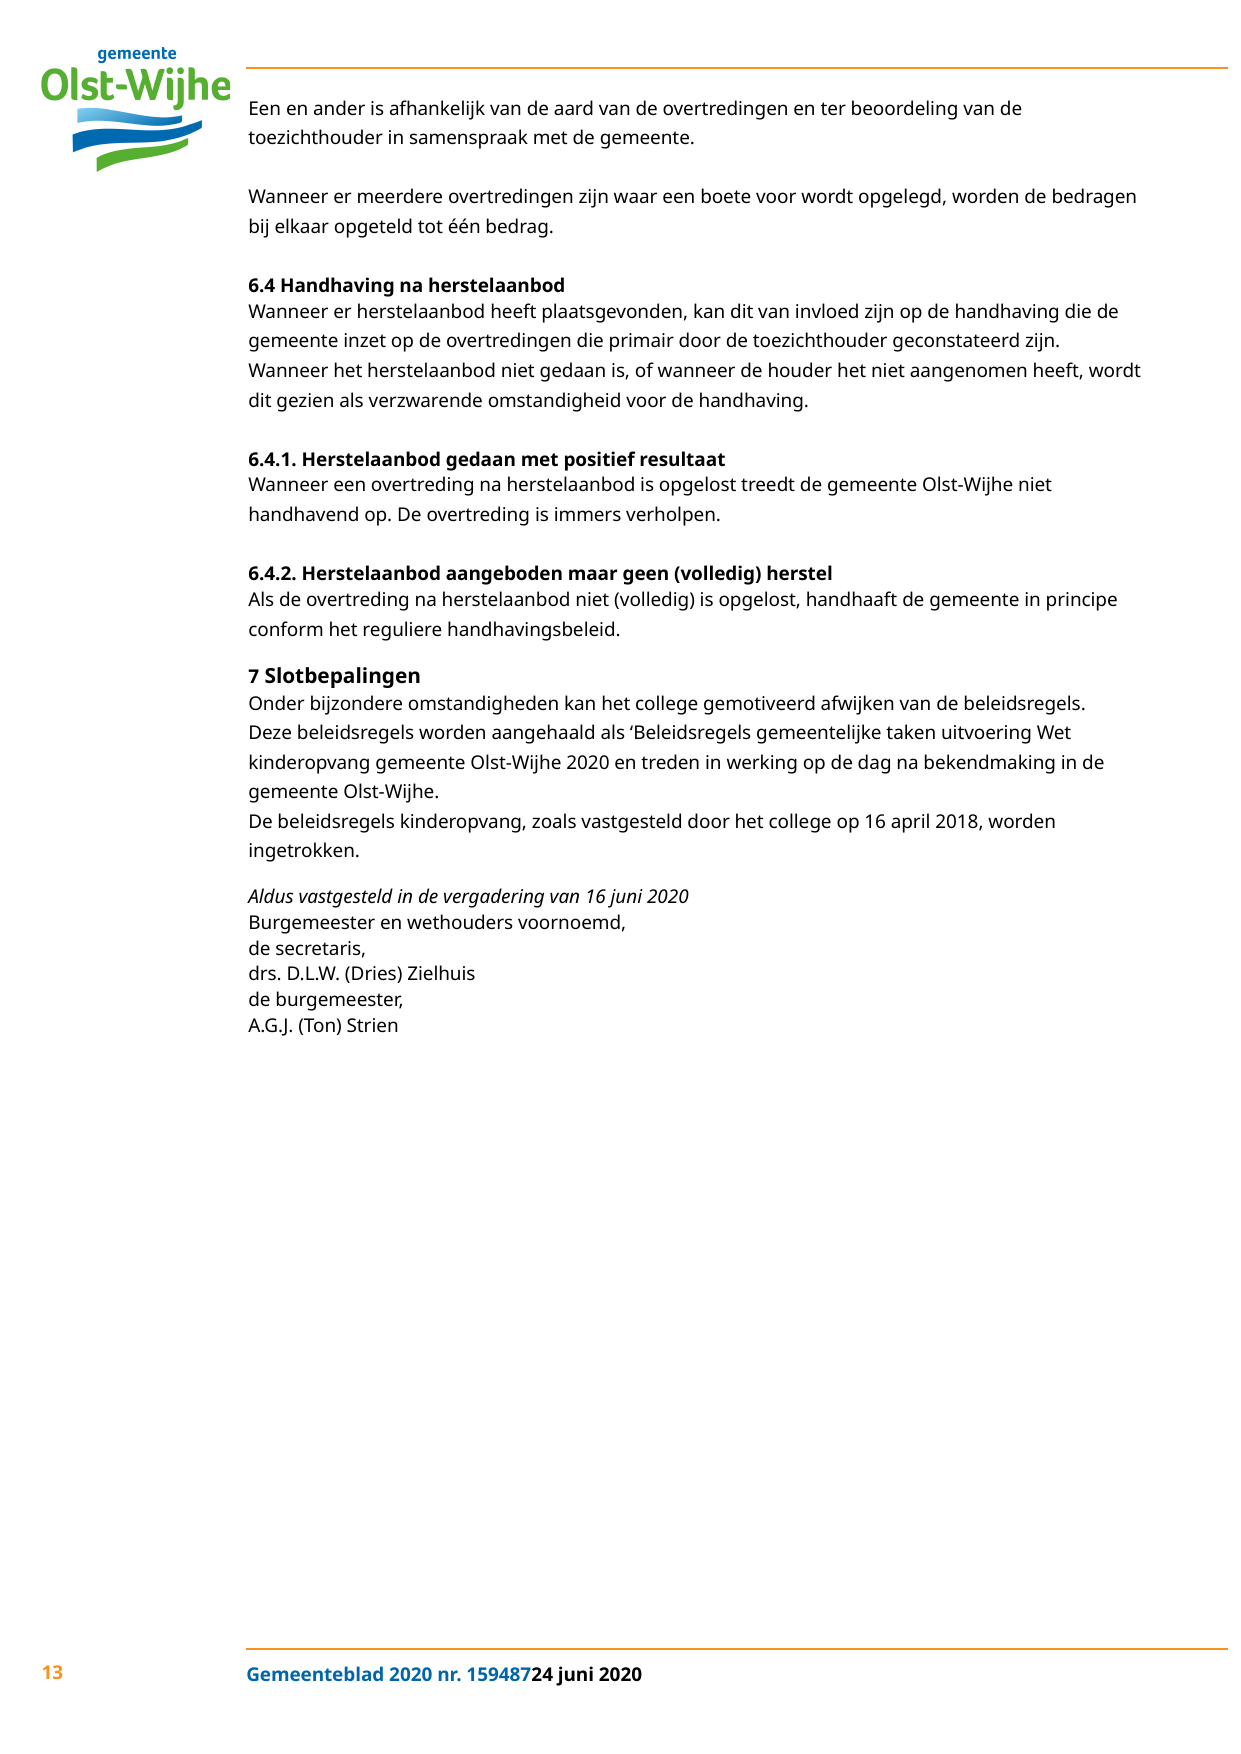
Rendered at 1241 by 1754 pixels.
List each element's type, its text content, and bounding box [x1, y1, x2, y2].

picture [41, 47, 231, 172]
text 6.4 Handhaving na herstelaanbod [248, 272, 1152, 298]
text Deze beleidsregels worden aangehaald als ‘Beleidsregels gemeentelijke taken uitvoering Wet kinderopvang gemeente Olst-Wijhe 2020 en treden in werking op de dag na bekendmaking in de gemeente Olst-Wijhe. [248, 719, 1152, 804]
text Een en ander is afhankelijk van de aard van de overtredingen en ter beoordeling van de toezichthouder in samenspraak met de gemeente. [248, 95, 1152, 150]
text drs. D.L.W. (Dries) Zielhuis [248, 961, 1152, 986]
text 7 Slotbepalingen [248, 661, 1152, 690]
text Onder bijzondere omstandigheden kan het college gemotiveerd afwijken van de beleidsregels. [248, 690, 1152, 716]
text Wanneer een overtreding na herstelaanbod is opgelost treedt de gemeente Olst-Wijhe niet handhavend op. De overtreding is immers verholpen. [248, 472, 1152, 527]
text Als de overtreding na herstelaanbod niet (volledig) is opgelost, handhaaft de gemeente in principe conform het reguliere handhavingsbeleid. [248, 586, 1152, 641]
text Burgemeester en wethouders voornoemd, [248, 909, 1152, 935]
text de burgemeester, [248, 986, 1152, 1012]
text A.G.J. (Ton) Strien [248, 1012, 1152, 1038]
text Aldus vastgesteld in de vergadering van 16 juni 2020 [248, 883, 1152, 909]
text 6.4.1. Herstelaanbod gedaan met positief resultaat [248, 446, 1152, 472]
text Wanneer er meerdere overtredingen zijn waar een boete voor wordt opgelegd, worden de bedragen bij elkaar opgeteld tot één bedrag. [248, 183, 1152, 239]
text de secretaris, [248, 935, 1152, 961]
text 6.4.2. Herstelaanbod aangeboden maar geen (volledig) herstel [248, 560, 1152, 586]
text Wanneer het herstelaanbod niet gedaan is, of wanneer de houder het niet aangenomen heeft, wordt dit gezien als verzwarende omstandigheid voor de handhaving. [248, 357, 1152, 412]
text Wanneer er herstelaanbod heeft plaatsgevonden, kan dit van invloed zijn op de handhaving die de gemeente inzet op de overtredingen die primair door de toezichthouder geconstateerd zijn. [248, 298, 1152, 353]
text De beleidsregels kinderopvang, zoals vastgesteld door het college op 16 april 2018, worden ingetrokken. [248, 808, 1152, 863]
